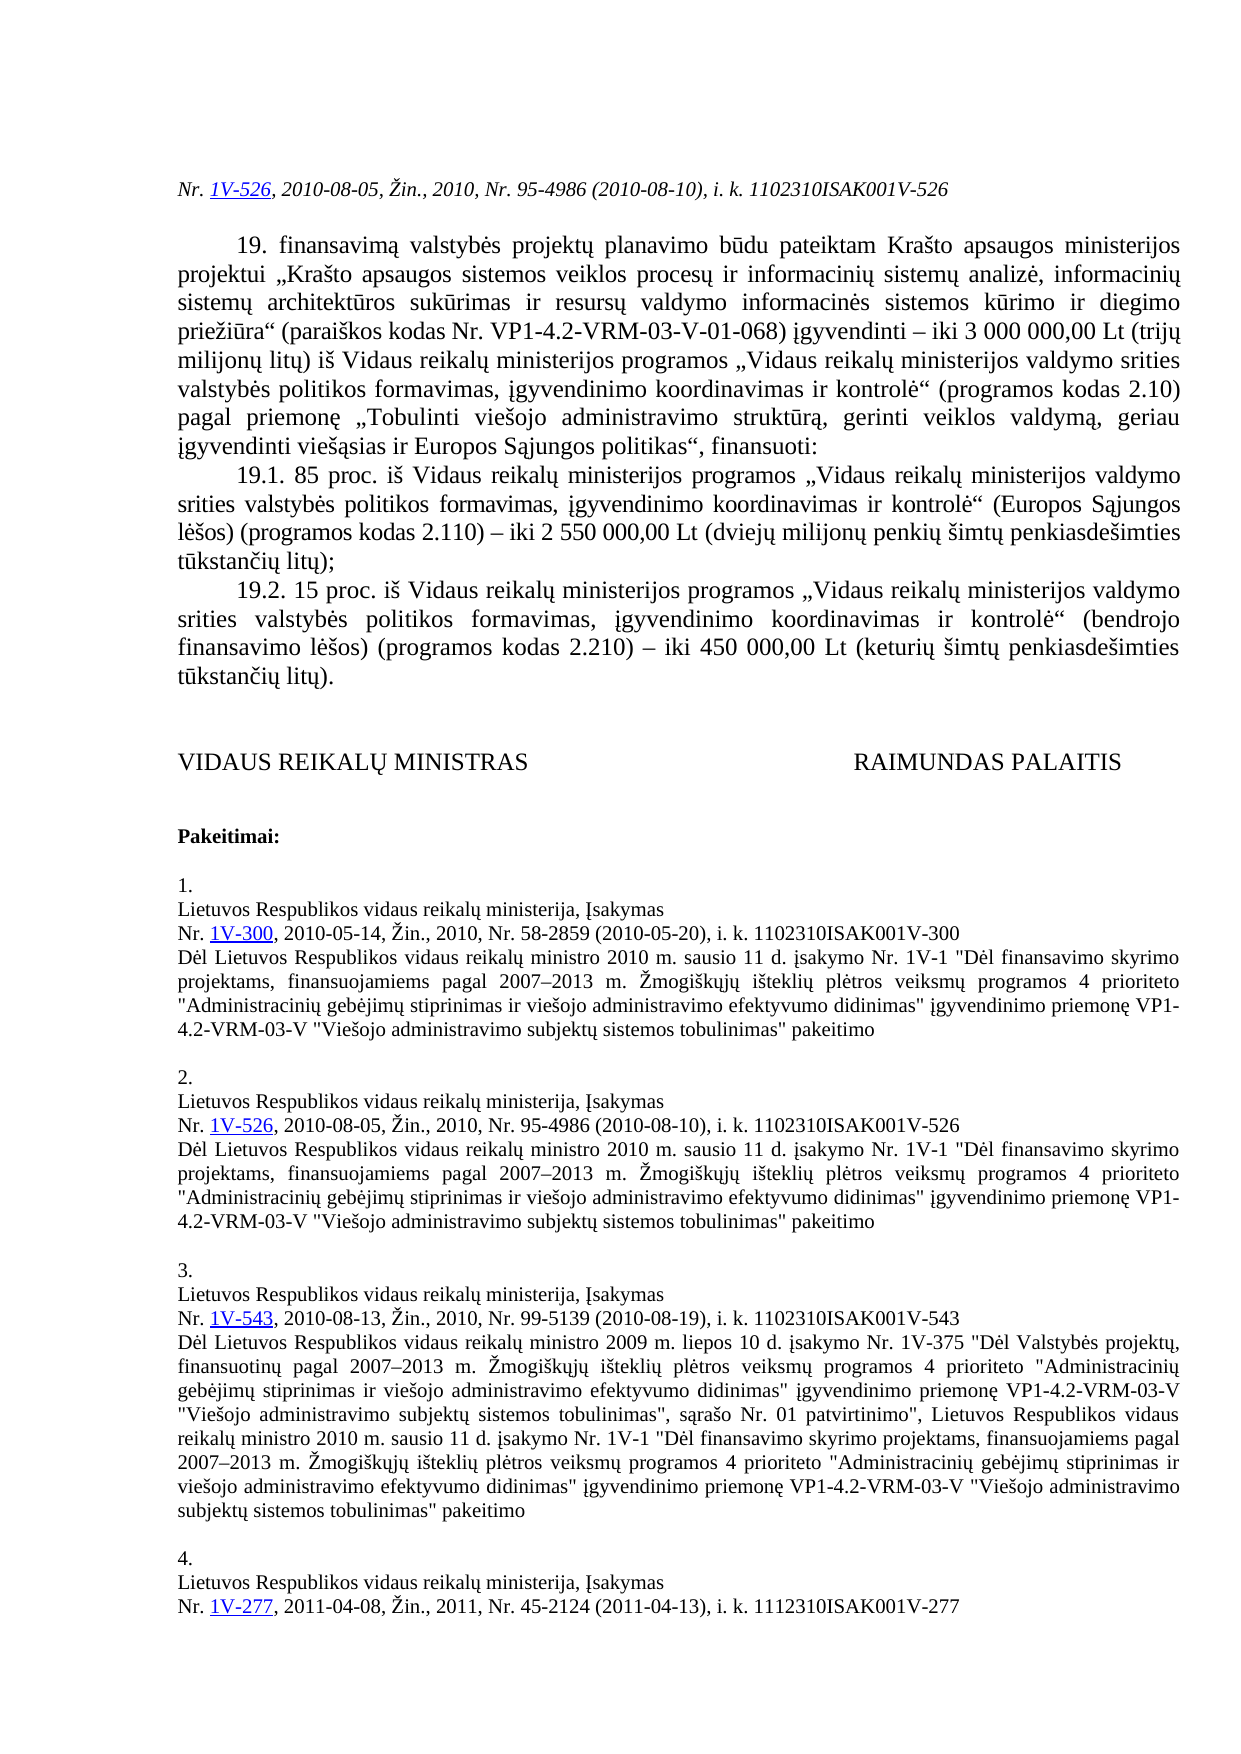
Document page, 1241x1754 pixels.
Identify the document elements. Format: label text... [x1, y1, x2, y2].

text 1. [177, 872, 1181, 897]
text Lietuvos Respublikos vidaus reikalų ministerija, Įsakymas [177, 1089, 1181, 1113]
text Nr. 1V-277, 2011-04-08, Žin., 2011, Nr. 45-2124 (2011-04-13), i. k. 1112310ISAK001V-277 [177, 1594, 1181, 1618]
text 19.1. 85 proc. iš Vidaus reikalų ministerijos programos „Vidaus reikalų ministerijos valdymo srities valstybės politikos formavimas, įgyvendinimo koordinavimas ir kontrolė“ (Europos Sąjungos lėšos) (programos kodas 2.110) – iki 2 550 000,00 Lt (dviejų milijonų penkių šimtų penkiasdešimties tūkstančių litų); [177, 460, 1181, 575]
text 4. [177, 1546, 1181, 1570]
text Nr. 1V-543, 2010-08-13, Žin., 2010, Nr. 99-5139 (2010-08-19), i. k. 1102310ISAK001V-543 [177, 1306, 1181, 1330]
text Lietuvos Respublikos vidaus reikalų ministerija, Įsakymas [177, 1570, 1181, 1594]
text 19. finansavimą valstybės projektų planavimo būdu pateiktam Krašto apsaugos ministerijos projektui „Krašto apsaugos sistemos veiklos procesų ir informacinių sistemų analizė, informacinių sistemų architektūros sukūrimas ir resursų valdymo informacinės sistemos kūrimo ir diegimo priežiūra“ (paraiškos kodas Nr. VP1-4.2-VRM-03-V-01-068) įgyvendinti – iki 3 000 000,00 Lt (trijų milijonų litų) iš Vidaus reikalų ministerijos programos „Vidaus reikalų ministerijos valdymo srities valstybės politikos formavimas, įgyvendinimo koordinavimas ir kontrolė“ (programos kodas 2.10) pagal priemonę „Tobulinti viešojo administravimo struktūrą, gerinti veiklos valdymą, geriau įgyvendinti viešąsias ir Europos Sąjungos politikas“, finansuoti: [177, 230, 1181, 460]
text 3. [177, 1257, 1181, 1282]
text Nr. 1V-526, 2010-08-05, Žin., 2010, Nr. 95-4986 (2010-08-10), i. k. 1102310ISAK001V-526 [177, 1113, 1181, 1137]
text Vidaus reikalų ministras Raimundas Palaitis [177, 747, 1181, 776]
text Nr. 1V-300, 2010-05-14, Žin., 2010, Nr. 58-2859 (2010-05-20), i. k. 1102310ISAK001V-300 [177, 921, 1181, 945]
text Pakeitimai: [177, 824, 1181, 848]
text Dėl Lietuvos Respublikos vidaus reikalų ministro 2009 m. liepos 10 d. įsakymo Nr. 1V-375 "Dėl Valstybės projektų, finansuotinų pagal 2007–2013 m. Žmogiškųjų išteklių plėtros veiksmų programos 4 prioriteto "Administracinių gebėjimų stiprinimas ir viešojo administravimo efektyvumo didinimas" įgyvendinimo priemonę VP1-4.2-VRM-03-V "Viešojo administravimo subjektų sistemos tobulinimas", sąrašo Nr. 01 patvirtinimo", Lietuvos Respublikos vidaus reikalų ministro 2010 m. sausio 11 d. įsakymo Nr. 1V-1 "Dėl finansavimo skyrimo projektams, finansuojamiems pagal 2007–2013 m. Žmogiškųjų išteklių plėtros veiksmų programos 4 prioriteto "Administracinių gebėjimų stiprinimas ir viešojo administravimo efektyvumo didinimas" įgyvendinimo priemonę VP1-4.2-VRM-03-V "Viešojo administravimo subjektų sistemos tobulinimas" pakeitimo [177, 1330, 1181, 1522]
text Dėl Lietuvos Respublikos vidaus reikalų ministro 2010 m. sausio 11 d. įsakymo Nr. 1V-1 "Dėl finansavimo skyrimo projektams, finansuojamiems pagal 2007–2013 m. Žmogiškųjų išteklių plėtros veiksmų programos 4 prioriteto "Administracinių gebėjimų stiprinimas ir viešojo administravimo efektyvumo didinimas" įgyvendinimo priemonę VP1-4.2-VRM-03-V "Viešojo administravimo subjektų sistemos tobulinimas" pakeitimo [177, 945, 1181, 1041]
text Nr. 1V-526, 2010-08-05, Žin., 2010, Nr. 95-4986 (2010-08-10), i. k. 1102310ISAK001V-526 [177, 177, 1181, 201]
text Lietuvos Respublikos vidaus reikalų ministerija, Įsakymas [177, 897, 1181, 921]
text Dėl Lietuvos Respublikos vidaus reikalų ministro 2010 m. sausio 11 d. įsakymo Nr. 1V-1 "Dėl finansavimo skyrimo projektams, finansuojamiems pagal 2007–2013 m. Žmogiškųjų išteklių plėtros veiksmų programos 4 prioriteto "Administracinių gebėjimų stiprinimas ir viešojo administravimo efektyvumo didinimas" įgyvendinimo priemonę VP1-4.2-VRM-03-V "Viešojo administravimo subjektų sistemos tobulinimas" pakeitimo [177, 1137, 1181, 1233]
text 2. [177, 1065, 1181, 1089]
text 19.2. 15 proc. iš Vidaus reikalų ministerijos programos „Vidaus reikalų ministerijos valdymo srities valstybės politikos formavimas, įgyvendinimo koordinavimas ir kontrolė“ (bendrojo finansavimo lėšos) (programos kodas 2.210) – iki 450 000,00 Lt (keturių šimtų penkiasdešimties tūkstančių litų). [177, 575, 1181, 690]
text Lietuvos Respublikos vidaus reikalų ministerija, Įsakymas [177, 1282, 1181, 1306]
